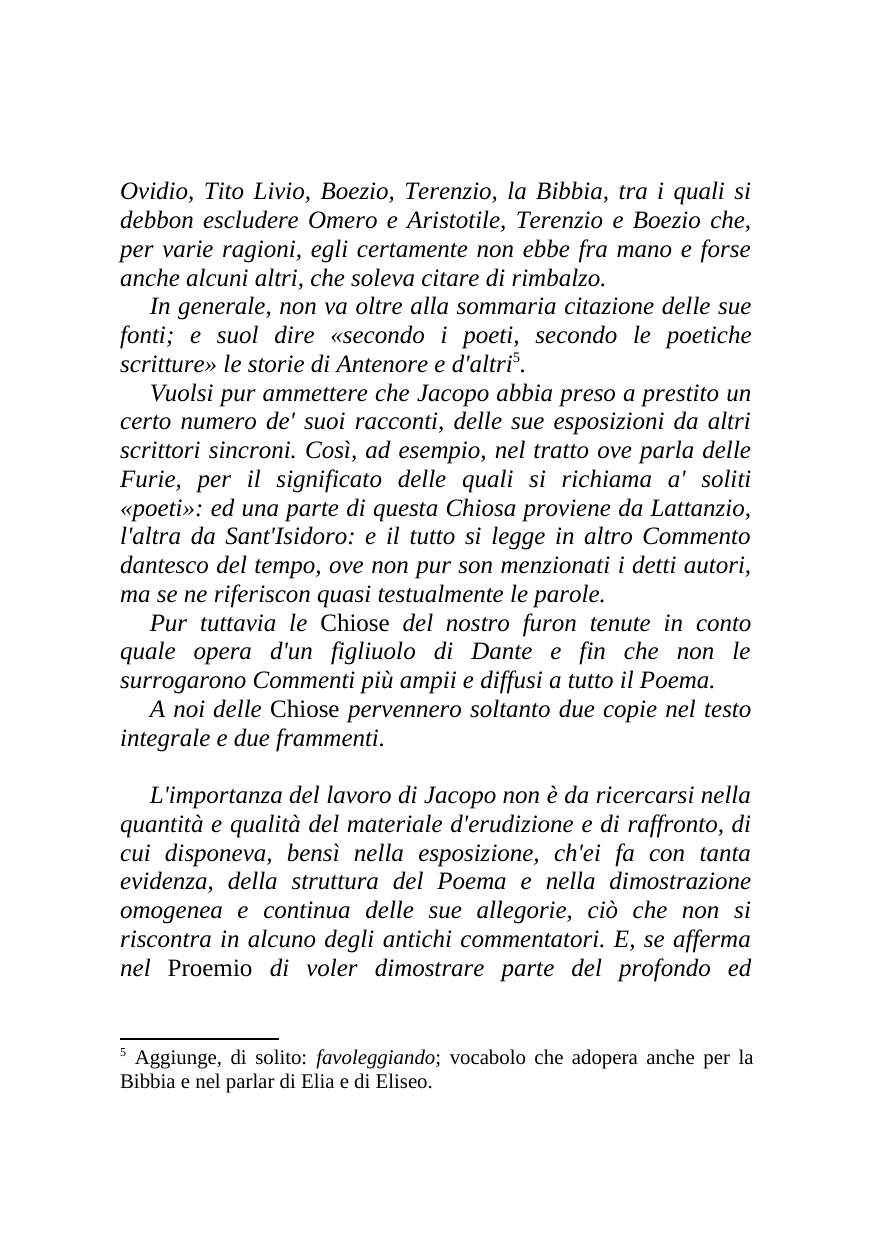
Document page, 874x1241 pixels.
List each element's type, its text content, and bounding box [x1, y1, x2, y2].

text L'importanza del lavoro di Jacopo non è da ricercarsi nella quantità e qualità del materiale d'erudizione e di raffronto, di cui disponeva, bensì nella esposizione, ch'ei fa con tanta evidenza, della struttura del Poema e nella dimostrazione omogenea e continua delle sue allegorie, ciò che non si riscontra in alcuno degli antichi commentatori. E, se afferma nel Proemio di voler dimostrare parte del profondo ed [120, 780, 754, 981]
text Ovidio, Tito Livio, Boezio, Terenzio, la Bibbia, tra i quali si debbon escludere Omero e Aristotile, Terenzio e Boezio che, per varie ragioni, egli certamente non ebbe fra mano e forse anche alcuni altri, che soleva citare di rimbalzo. [120, 176, 754, 291]
text Vuolsi pur ammettere che Jacopo abbia preso a prestito un certo numero de' suoi racconti, delle sue esposizioni da altri scrittori sincroni. Così, ad esempio, nel tratto ove parla delle Furie, per il significato delle quali si richiama a' soliti «poeti»: ed una parte di questa Chiosa proviene da Lattanzio, l'altra da Sant'Isidoro: e il tutto si legge in altro Commento dantesco del tempo, ove non pur son menzionati i detti autori, ma se ne riferiscon quasi testualmente le parole. [120, 378, 754, 608]
text A noi delle Chiose pervennero soltanto due copie nel testo integrale e due frammenti. [120, 694, 754, 751]
text Aggiunge, di solito: favoleggiando; vocabolo che adopera anche per la Bibbia e nel parlar di Elia e di Eliseo. [120, 1045, 754, 1093]
text In generale, non va oltre alla sommaria citazione delle sue fonti; e suol dire «secondo i poeti, secondo le poetiche scritture» le storie di Antenore e d'altri. [120, 291, 754, 378]
text Pur tuttavia le Chiose del nostro furon tenute in conto quale opera d'un figliuolo di Dante e fin che non le surrogarono Commenti più ampii e diffusi a tutto il Poema. [120, 608, 754, 694]
